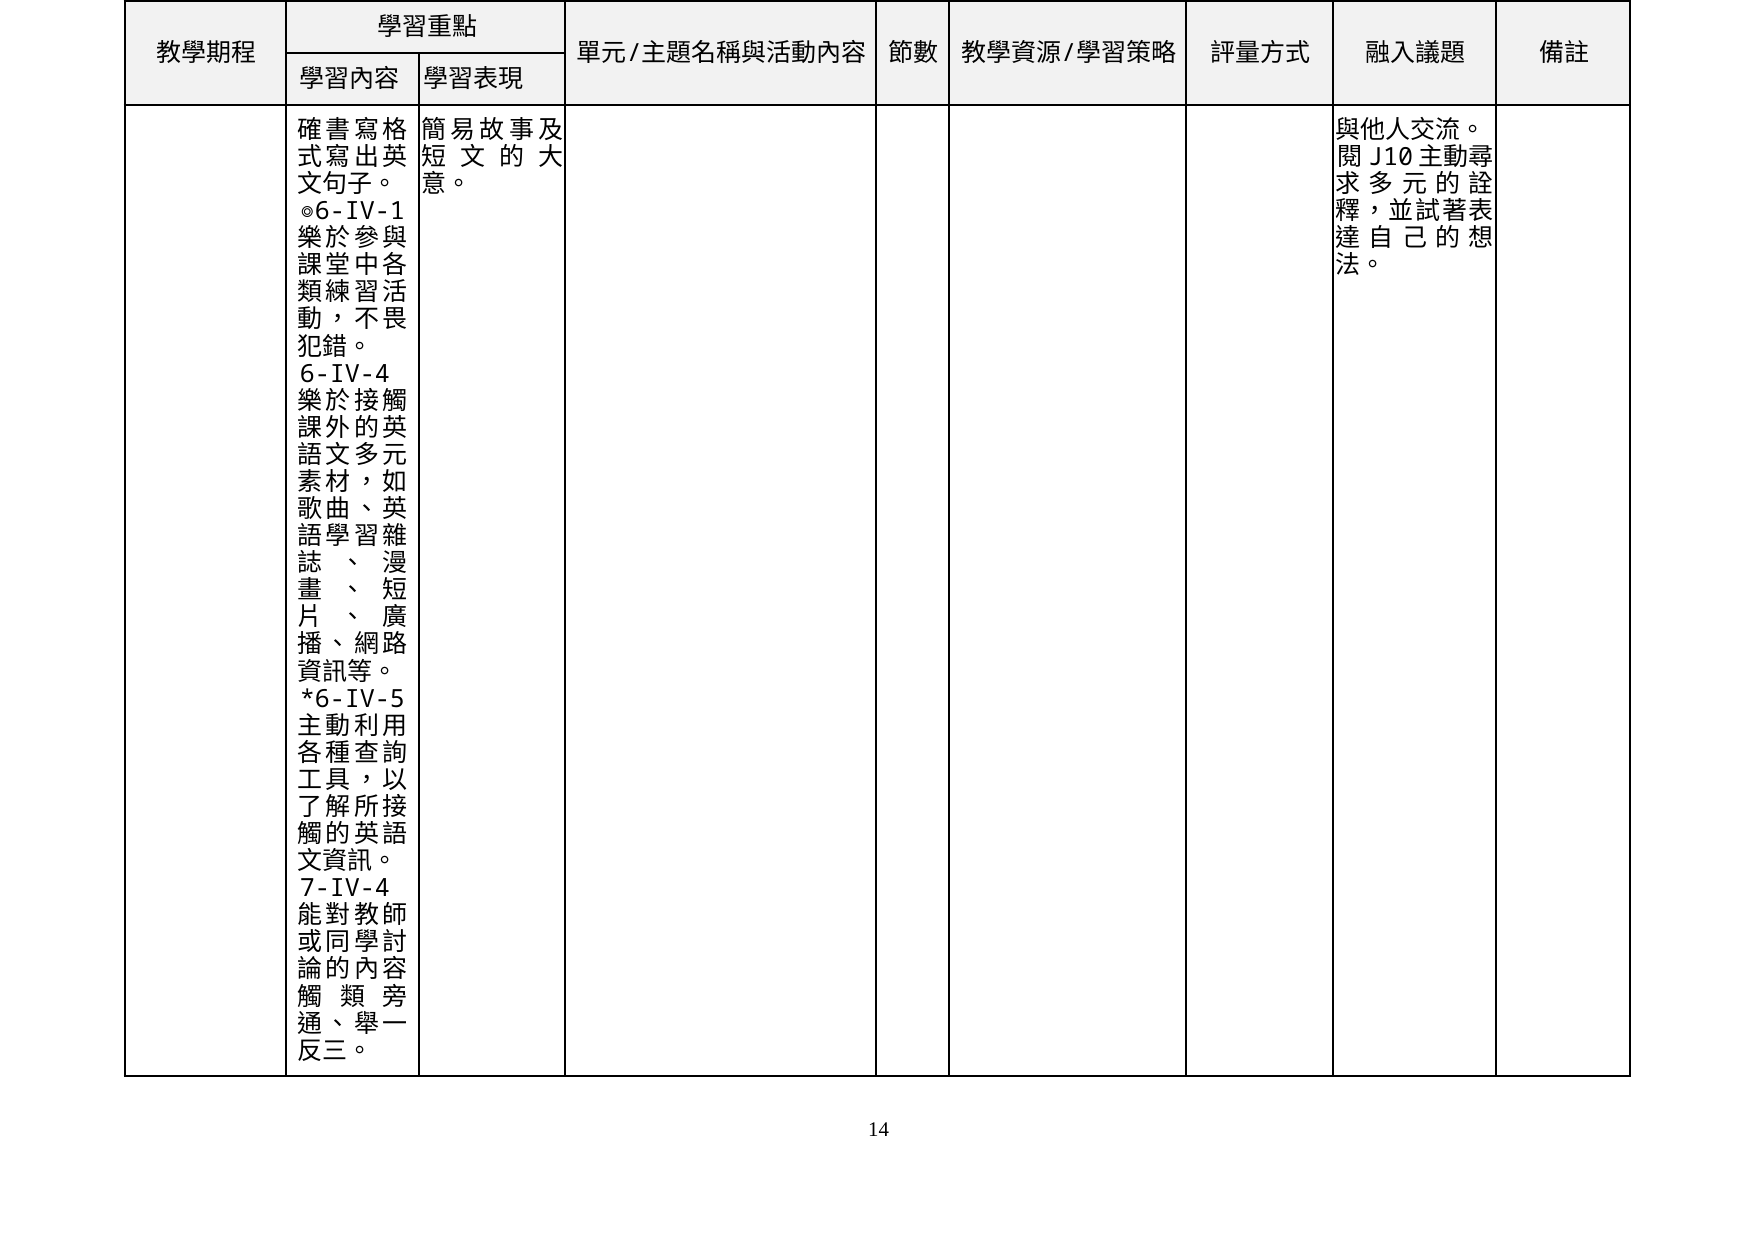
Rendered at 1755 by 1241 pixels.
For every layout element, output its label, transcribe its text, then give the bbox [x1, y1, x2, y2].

table_header 節數 [877, 2, 948, 104]
table_cell [126, 106, 285, 1075]
table_header 備註 [1497, 2, 1629, 104]
table_cell [1187, 106, 1332, 1075]
table_header 學習重點 [287, 2, 564, 52]
table_header 教學資源/學習策略 [950, 2, 1185, 104]
table_cell 與他人交流。 閱J10主動尋求多元的詮釋，並試著表達自己的想法。 [1334, 106, 1495, 1075]
table_cell [1497, 106, 1629, 1075]
table_cell 確書寫格式寫出英文句子。 ◎6-IV-1樂於參與課堂中各類練習活動，不畏犯錯。 6-IV-4樂於接觸課外的英語文多元素材，如歌曲、英語學習雜誌、漫畫、短片、廣播、網路資訊等。 *6-IV-5主動利用各種查詢工具，以了解所接觸的英語文資訊。 7-IV-4能對教師或同學討論的內容觸類旁通、舉一反三。 [287, 106, 418, 1075]
table_header 單元/主題名稱與活動內容 [566, 2, 875, 104]
table_cell 學習內容 [287, 54, 418, 104]
table_cell [566, 106, 875, 1075]
table_cell 簡易故事及短文的大意。 [420, 106, 564, 1075]
table_cell [877, 106, 948, 1075]
table_cell [950, 106, 1185, 1075]
table_header 教學期程 [126, 2, 285, 104]
table_header 評量方式 [1187, 2, 1332, 104]
table_cell 學習表現 [420, 54, 564, 104]
table_header 融入議題 [1334, 2, 1495, 104]
